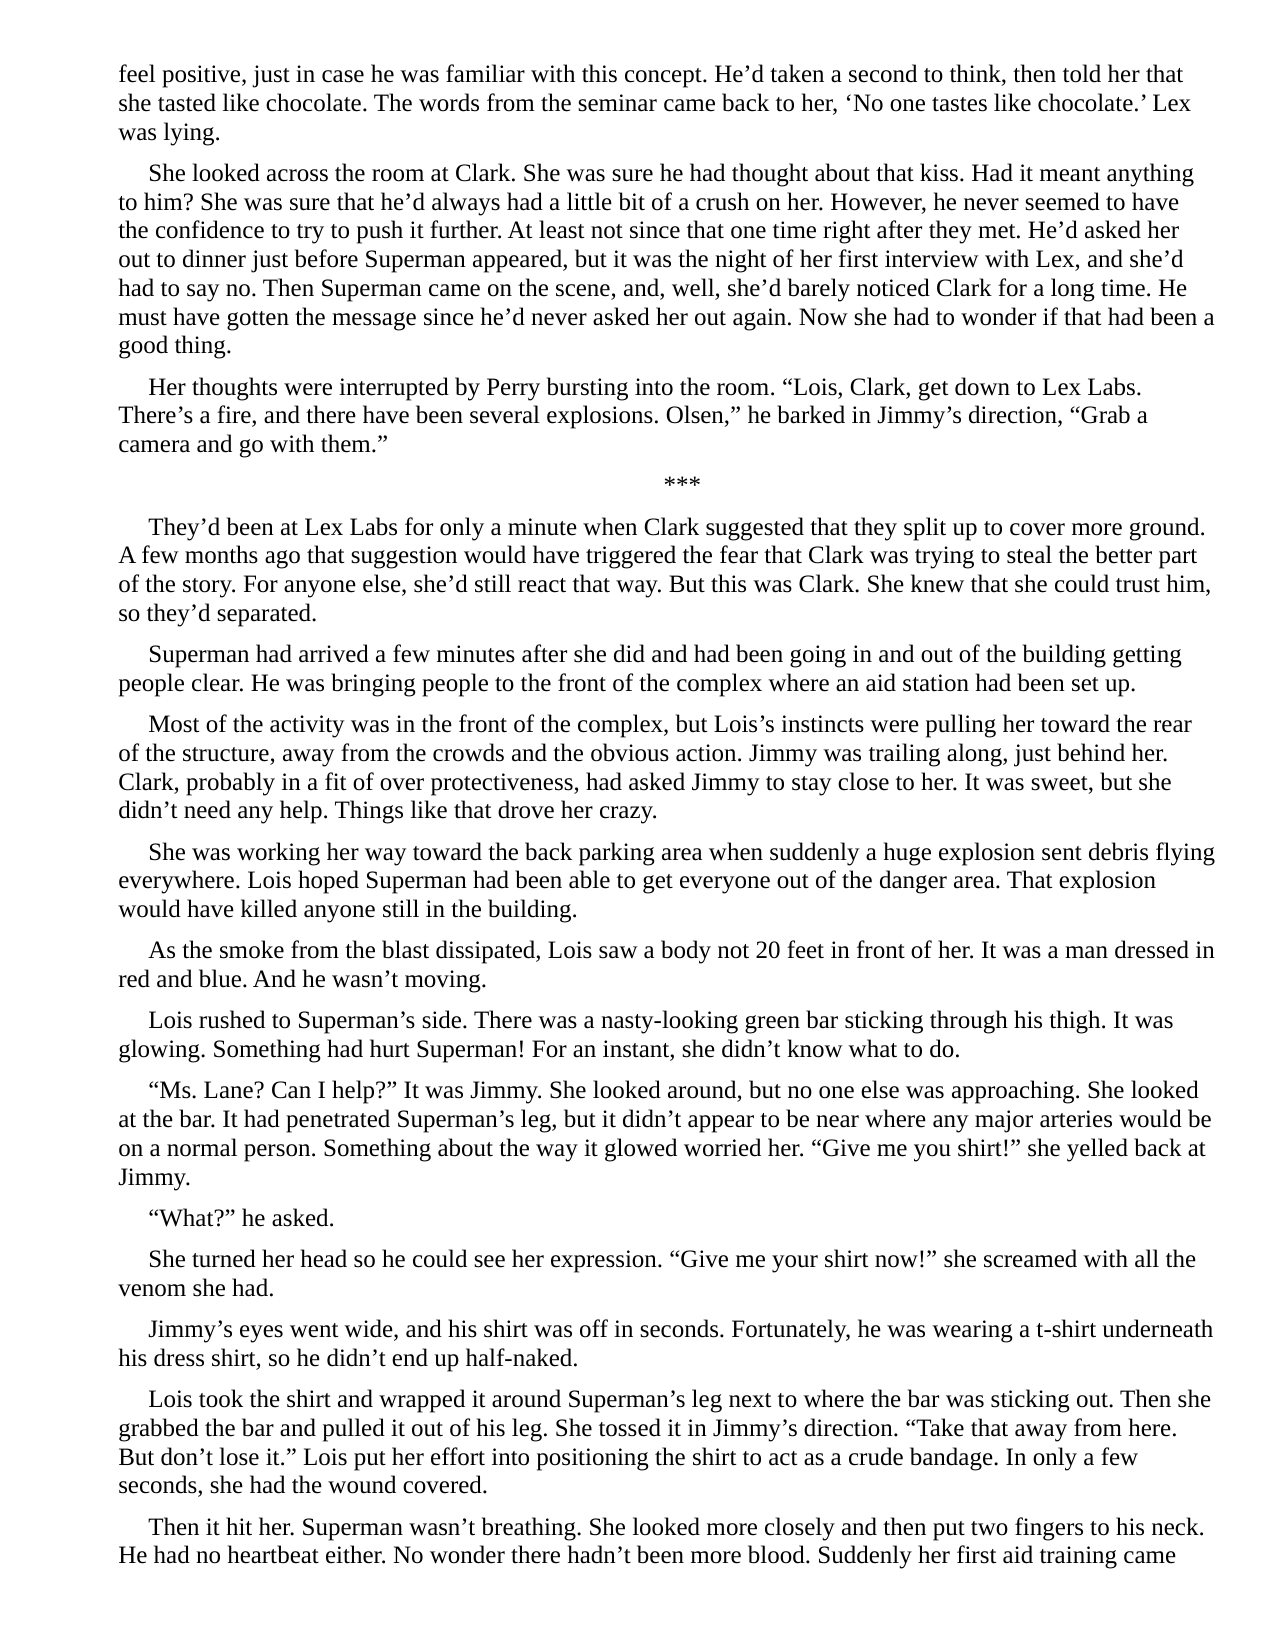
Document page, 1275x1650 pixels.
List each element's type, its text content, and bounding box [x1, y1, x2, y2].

text She turned her head so he could see her expression. “Give me your shirt now!” she screamed with all the venom she had. [118, 1244, 1216, 1302]
text Her thoughts were interrupted by Perry bursting into the room. “Lois, Clark, get down to Lex Labs. There’s a fire, and there have been several explosions. Olsen,” he barked in Jimmy’s direction, “Grab a camera and go with them.” [118, 372, 1216, 458]
text *** [118, 470, 1216, 499]
text “What?” he asked. [118, 1203, 1216, 1232]
text feel positive, just in case he was familiar with this concept. He’d taken a second to think, then told her that she tasted like chocolate. The words from the seminar came back to her, ‘No one tastes like chocolate.’ Lex was lying. [118, 59, 1216, 145]
text She was working her way toward the back parking area when suddenly a huge explosion sent debris flying everywhere. Lois hoped Superman had been able to get everyone out of the danger area. That explosion would have killed anyone still in the building. [118, 837, 1216, 923]
text Most of the activity was in the front of the complex, but Lois’s instincts were pulling her toward the rear of the structure, away from the crowds and the obvious action. Jimmy was trailing along, just behind her. Clark, probably in a fit of over protectiveness, had asked Jimmy to stay close to her. It was sweet, but she didn’t need any help. Things like that drove her crazy. [118, 709, 1216, 824]
text They’d been at Lex Labs for only a minute when Clark suggested that they split up to cover more ground. A few months ago that suggestion would have triggered the fear that Clark was trying to steal the better part of the story. For anyone else, she’d still react that way. But this was Clark. She knew that she could trust him, so they’d separated. [118, 512, 1216, 627]
text “Ms. Lane? Can I help?” It was Jimmy. She looked around, but no one else was approaching. She looked at the bar. It had penetrated Superman’s leg, but it didn’t appear to be near where any major arteries would be on a normal person. Something about the way it glowed worried her. “Give me you shirt!” she yelled back at Jimmy. [118, 1075, 1216, 1190]
text Jimmy’s eyes went wide, and his shirt was off in seconds. Fortunately, he was wearing a t-shirt underneath his dress shirt, so he didn’t end up half-naked. [118, 1314, 1216, 1372]
text Lois rushed to Superman’s side. There was a nasty-looking green bar sticking through his thigh. It was glowing. Something had hurt Superman! For an instant, she didn’t know what to do. [118, 1005, 1216, 1063]
text Then it hit her. Superman wasn’t breathing. She looked more closely and then put two fingers to his neck. He had no heartbeat either. No wonder there hadn’t been more blood. Suddenly her first aid training came [118, 1512, 1216, 1569]
text Superman had arrived a few minutes after she did and had been going in and out of the building getting people clear. He was bringing people to the front of the complex where an aid station had been set up. [118, 639, 1216, 697]
text She looked across the room at Clark. She was sure he had thought about that kiss. Had it meant anything to him? She was sure that he’d always had a little bit of a crush on her. However, he never seemed to have the confidence to try to push it further. At least not since that one time right after they met. He’d asked her out to dinner just before Superman appeared, but it was the night of her first interview with Lex, and she’d had to say no. Then Superman came on the scene, and, well, she’d barely noticed Clark for a long time. He must have gotten the message since he’d never asked her out again. Now she had to wonder if that had been a good thing. [118, 158, 1216, 359]
text Lois took the shirt and wrapped it around Superman’s leg next to where the bar was sticking out. Then she grabbed the bar and pulled it out of his leg. She tossed it in Jimmy’s direction. “Take that away from here. But don’t lose it.” Lois put her effort into positioning the shirt to act as a crude bandage. In only a few seconds, she had the wound covered. [118, 1384, 1216, 1499]
text As the smoke from the blast dissipated, Lois saw a body not 20 feet in front of her. It was a man dressed in red and blue. And he wasn’t moving. [118, 935, 1216, 993]
